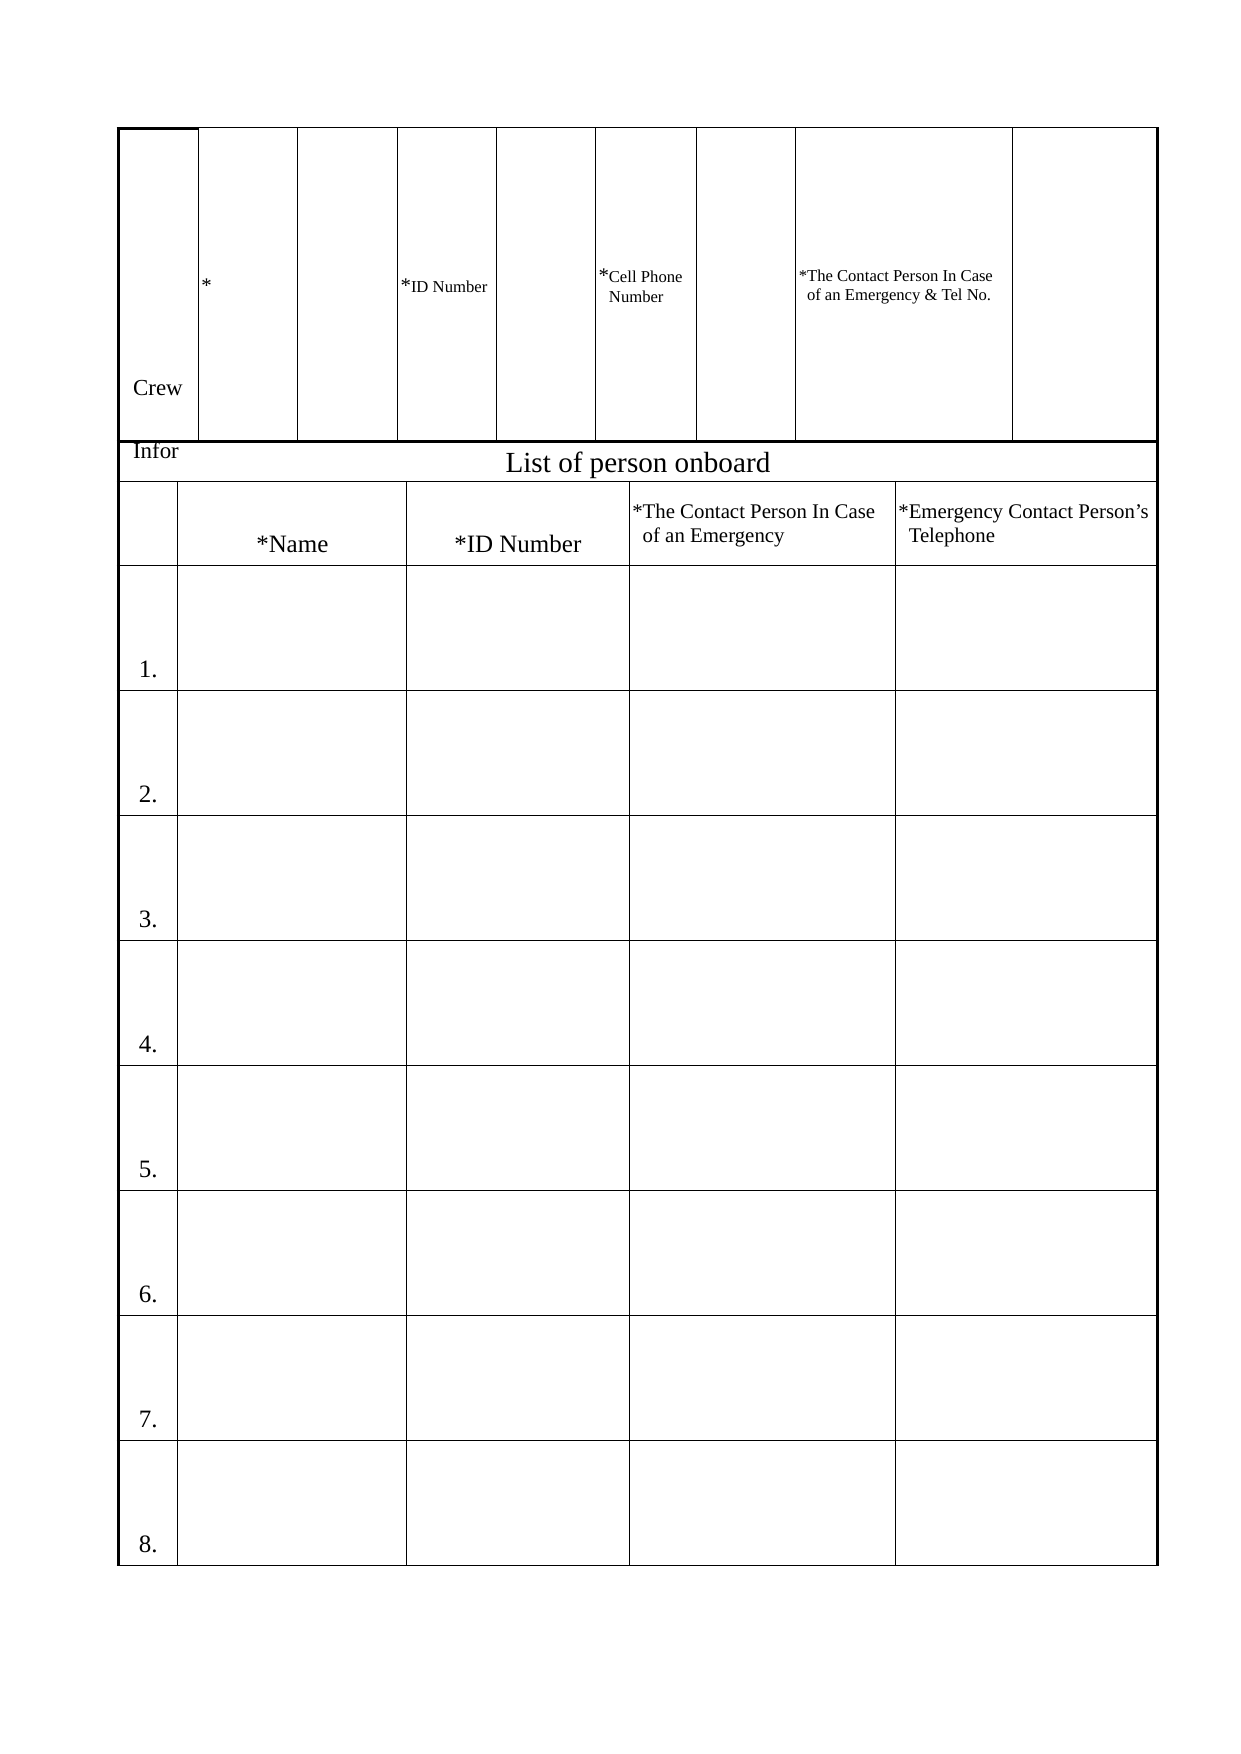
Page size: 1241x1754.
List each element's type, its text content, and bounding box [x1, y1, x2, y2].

table_cell [407, 1316, 629, 1439]
table_cell [896, 566, 1156, 689]
table_cell [630, 691, 895, 814]
table_cell [630, 1191, 895, 1314]
table_cell [630, 566, 895, 689]
table_cell [178, 566, 406, 689]
table_cell [407, 816, 629, 939]
table_cell [630, 1441, 895, 1564]
table_cell 1. [120, 566, 177, 689]
table_cell List of person onboard [120, 443, 1156, 481]
table_cell [407, 1191, 629, 1314]
table_cell [896, 941, 1156, 1064]
table_cell *Name [178, 482, 406, 564]
table_cell 5. [120, 1066, 177, 1189]
table_cell [896, 691, 1156, 814]
table_cell [178, 1066, 406, 1189]
table_cell [630, 1316, 895, 1439]
table_cell [630, 816, 895, 939]
table_cell [407, 1066, 629, 1189]
table_cell [896, 816, 1156, 939]
table_cell [178, 1191, 406, 1314]
table_cell [896, 1316, 1156, 1439]
table_cell [407, 941, 629, 1064]
table_cell [298, 128, 397, 439]
table_cell [896, 1066, 1156, 1189]
table_cell [407, 691, 629, 814]
table_cell [497, 128, 595, 439]
table_cell [178, 1441, 406, 1564]
table_cell *Emergency Contact Person’s Telephone [896, 482, 1156, 564]
table_cell [178, 691, 406, 814]
table_cell [697, 128, 795, 439]
table_cell * [199, 128, 297, 439]
table_cell 4. [120, 941, 177, 1064]
table_cell [407, 566, 629, 689]
table_cell [896, 1191, 1156, 1314]
table_cell [178, 1316, 406, 1439]
table_cell [178, 816, 406, 939]
table_cell [630, 941, 895, 1064]
table_cell *The Contact Person In Case of an Emergency & Tel No. [796, 128, 1012, 439]
table_cell [178, 941, 406, 1064]
table_cell *Cell Phone Number [596, 128, 696, 439]
table_cell 6. [120, 1191, 177, 1314]
table_cell [407, 1441, 629, 1564]
table_cell [120, 482, 177, 564]
table_cell 8. [120, 1441, 177, 1564]
table_cell *ID Number [407, 482, 629, 564]
table_cell [1013, 128, 1156, 439]
table_cell *ID Number [398, 128, 496, 439]
table_cell *The Contact Person In Case of an Emergency [630, 482, 895, 564]
table_cell Captain and Crew Information [120, 130, 198, 439]
table_cell 2. [120, 691, 177, 814]
table_cell 3. [120, 816, 177, 939]
table_cell [896, 1441, 1156, 1564]
table_cell 7. [120, 1316, 177, 1439]
table_cell [630, 1066, 895, 1189]
